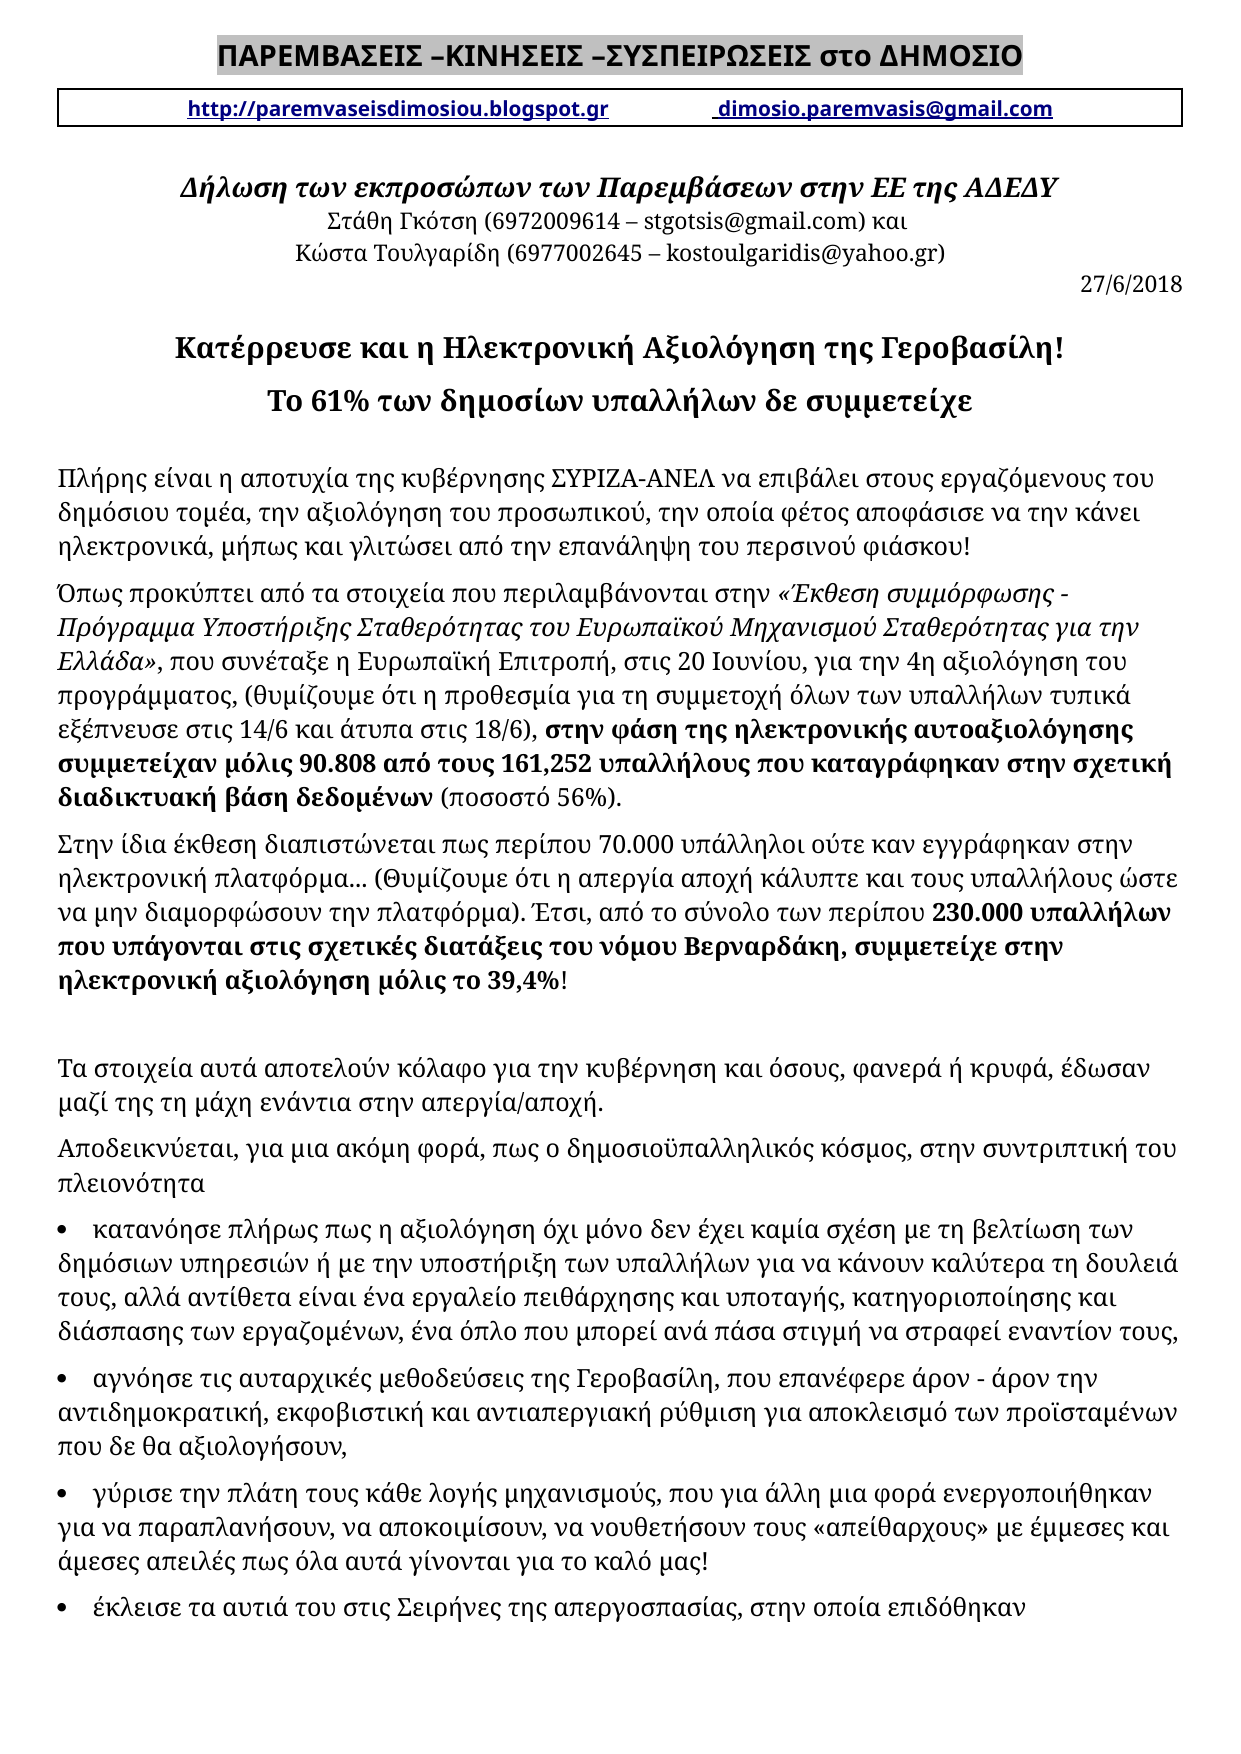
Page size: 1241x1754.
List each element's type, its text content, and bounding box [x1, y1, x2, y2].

text Στην ίδια έκθεση διαπιστώνεται πως περίπου 70.000 υπάλληλοι ούτε καν εγγράφηκαν στην ηλεκτρονική πλατφόρμα... (Θυμίζουμε ότι η απεργία αποχή κάλυπτε και τους υπαλλήλους ώστε να μην διαμορφώσουν την πλατφόρμα). Έτσι, από το σύνολο των περίπου 230.000 υπαλλήλων που υπάγονται στις σχετικές διατάξεις του νόμου Βερναρδάκη, συμμετείχε στην ηλεκτρονική αξιολόγηση μόλις το 39,4%! [57, 826, 1183, 997]
text Πλήρης είναι η αποτυχία της κυβέρνησης ΣΥΡΙΖΑ-ΑΝΕΛ να επιβάλει στους εργαζόμενους του δημόσιου τομέα, την αξιολόγηση του προσωπικού, την οποία φέτος αποφάσισε να την κάνει ηλεκτρονικά, μήπως και γλιτώσει από την επανάληψη του περσινού φιάσκου! [57, 461, 1183, 563]
text Στάθη Γκότση (6972009614 – stgotsis@gmail.com) και [57, 205, 1183, 236]
text Όπως προκύπτει από τα στοιχεία που περιλαμβάνονται στην «Έκθεση συμμόρφωσης - Πρόγραμμα Υποστήριξης Σταθερότητας του Ευρωπαϊκού Μηχανισμού Σταθερότητας για την Ελλάδα», που συνέταξε η Ευρωπαϊκή Επιτροπή, στις 20 Ιουνίου, για την 4η αξιολόγηση του προγράμματος, (θυμίζουμε ότι η προθεσμία για τη συμμετοχή όλων των υπαλλήλων τυπικά εξέπνευσε στις 14/6 και άτυπα στις 18/6), στην φάση της ηλεκτρονικής αυτοαξιολόγησης συμμετείχαν μόλις 90.808 από τους 161,252 υπαλλήλους που καταγράφηκαν στην σχετική διαδικτυακή βάση δεδομένων (ποσοστό 56%). [57, 576, 1183, 814]
text · αγνόησε τις αυταρχικές μεθοδεύσεις της Γεροβασίλη, που επανέφερε άρον - άρον την αντιδημοκρατική, εκφοβιστική και αντιαπεργιακή ρύθμιση για αποκλεισμό των προϊσταμένων που δε θα αξιολογήσουν, [57, 1361, 1183, 1463]
text Αποδεικνύεται, για μια ακόμη φορά, πως ο δημοσιοϋπαλληλικός κόσμος, στην συντριπτική του πλειονότητα [57, 1131, 1183, 1199]
text · κατανόησε πλήρως πως η αξιολόγηση όχι μόνο δεν έχει καμία σχέση με τη βελτίωση των δημόσιων υπηρεσιών ή με την υποστήριξη των υπαλλήλων για να κάνουν καλύτερα τη δουλειά τους, αλλά αντίθετα είναι ένα εργαλείο πειθάρχησης και υποταγής, κατηγοριοποίησης και διάσπασης των εργαζομένων, ένα όπλο που μπορεί ανά πάσα στιγμή να στραφεί εναντίον τους, [57, 1212, 1183, 1348]
text Κώστα Τουλγαρίδη (6977002645 – kostoulgaridis@yahoo.gr) [57, 236, 1183, 268]
text Τα στοιχεία αυτά αποτελούν κόλαφο για την κυβέρνηση και όσους, φανερά ή κρυφά, έδωσαν μαζί της τη μάχη ενάντια στην απεργία/αποχή. [57, 1051, 1183, 1119]
text ΠΑΡΕΜΒΑΣΕΙΣ –ΚΙΝΗΣΕΙΣ –ΣΥΣΠΕΙΡΩΣΕΙΣ στο ΔΗΜΟΣΙΟ [57, 35, 1183, 75]
text Δήλωση των εκπροσώπων των Παρεμβάσεων στην ΕΕ της ΑΔΕΔΥ [57, 168, 1183, 205]
text · έκλεισε τα αυτιά του στις Σειρήνες της απεργοσπασίας, στην οποία επιδόθηκαν [57, 1590, 1183, 1624]
text · γύρισε την πλάτη τους κάθε λογής μηχανισμούς, που για άλλη μια φορά ενεργοποιήθηκαν για να παραπλανήσουν, να αποκοιμίσουν, να νουθετήσουν τους «απείθαρχους» με έμμεσες και άμεσες απειλές πως όλα αυτά γίνονται για το καλό μας! [57, 1475, 1183, 1577]
text http://paremvaseisdimosiou.blogspot.gr dimosio.paremvasis@gmail.com [59, 90, 1181, 125]
text Κατέρρευσε και η Ηλεκτρονική Αξιολόγηση της Γεροβασίλη! [57, 328, 1183, 367]
text Το 61% των δημοσίων υπαλλήλων δε συμμετείχε [57, 380, 1183, 419]
text 27/6/2018 [57, 268, 1183, 299]
